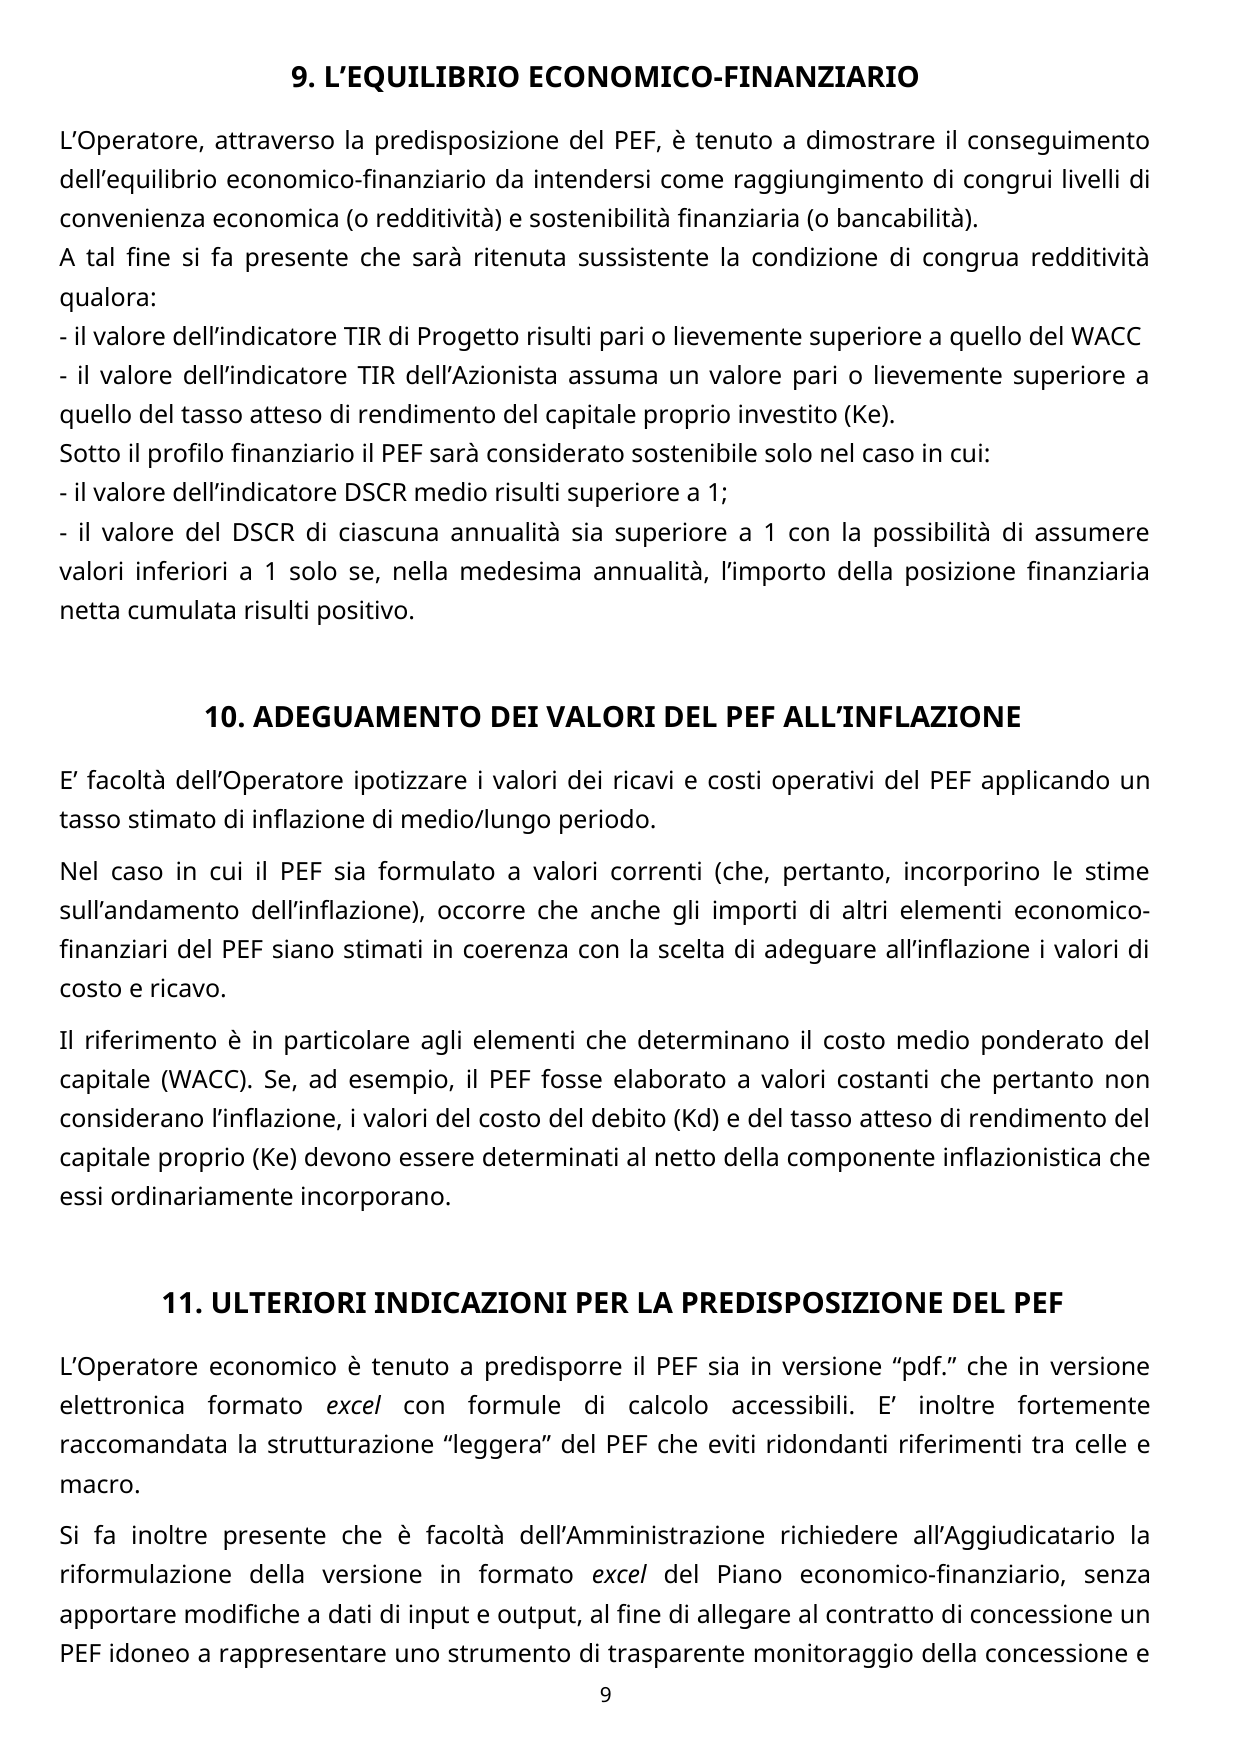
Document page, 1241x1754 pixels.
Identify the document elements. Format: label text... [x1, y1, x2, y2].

text 9. L’EQUILIBRIO ECONOMICO-FINANZIARIO [177, 56, 1034, 96]
text L’Operatore economico è tenuto a predisporre il PEF sia in versione “pdf.” che in versione elettronica formato excel con formule di calcolo accessibili. E’ inoltre fortemente raccomandata la strutturazione “leggera” del PEF che eviti ridondanti riferimenti tra celle e macro. [59, 1349, 1152, 1500]
text L’Operatore, attraverso la predisposizione del PEF, è tenuto a dimostrare il conseguimento dell’equilibrio economico-finanziario da intendersi come raggiungimento di congrui livelli di convenienza economica (o redditività) e sostenibilità finanziaria (o bancabilità). [59, 123, 1152, 235]
text A tal fine si fa presente che sarà ritenuta sussistente la condizione di congrua redditività qualora: [59, 240, 1152, 313]
text - il valore del DSCR di ciascuna annualità sia superiore a 1 con la possibilità di assumere valori inferiori a 1 solo se, nella medesima annualità, l’importo della posizione finanziaria netta cumulata risulti positivo. [59, 514, 1152, 627]
text - il valore dell’indicatore TIR dell’Azionista assuma un valore pari o lievemente superiore a quello del tasso atteso di rendimento del capitale proprio investito (Ke). [59, 358, 1152, 431]
text 11. ULTERIORI INDICAZIONI PER LA PREDISPOSIZIONE DEL PEF [118, 1282, 1107, 1322]
text Sotto il profilo finanziario il PEF sarà considerato sostenibile solo nel caso in cui: [59, 436, 1152, 470]
text Si fa inoltre presente che è facoltà dell’Amministrazione richiedere all’Aggiudicatario la riformulazione della versione in formato excel del Piano economico-finanziario, senza apportare modifiche a dati di input e output, al fine di allegare al contratto di concessione un PEF idoneo a rappresentare uno strumento di trasparente monitoraggio della concessione e [59, 1518, 1152, 1669]
text - il valore dell’indicatore DSCR medio risulti superiore a 1; [59, 475, 1152, 509]
text - il valore dell’indicatore TIR di Progetto risulti pari o lievemente superiore a quello del WACC [59, 318, 1152, 352]
text E’ facoltà dell’Operatore ipotizzare i valori dei ricavi e costi operativi del PEF applicando un tasso stimato di inflazione di medio/lungo periodo. [59, 762, 1152, 836]
text Il riferimento è in particolare agli elementi che determinano il costo medio ponderato del capitale (WACC). Se, ad esempio, il PEF fosse elaborato a valori costanti che pertanto non considerano l’inflazione, i valori del costo del debito (Kd) e del tasso atteso di rendimento del capitale proprio (Ke) devono essere determinati al netto della componente inflazionistica che essi ordinariamente incorporano. [59, 1022, 1152, 1213]
text Nel caso in cui il PEF sia formulato a valori correnti (che, pertanto, incorporino le stime sull’andamento dell’inflazione), occorre che anche gli importi di altri elementi economico-finanziari del PEF siano stimati in coerenza con la scelta di adeguare all’inflazione i valori di costo e ricavo. [59, 853, 1152, 1005]
text 10. ADEGUAMENTO DEI VALORI DEL PEF ALL’INFLAZIONE [133, 696, 1093, 736]
